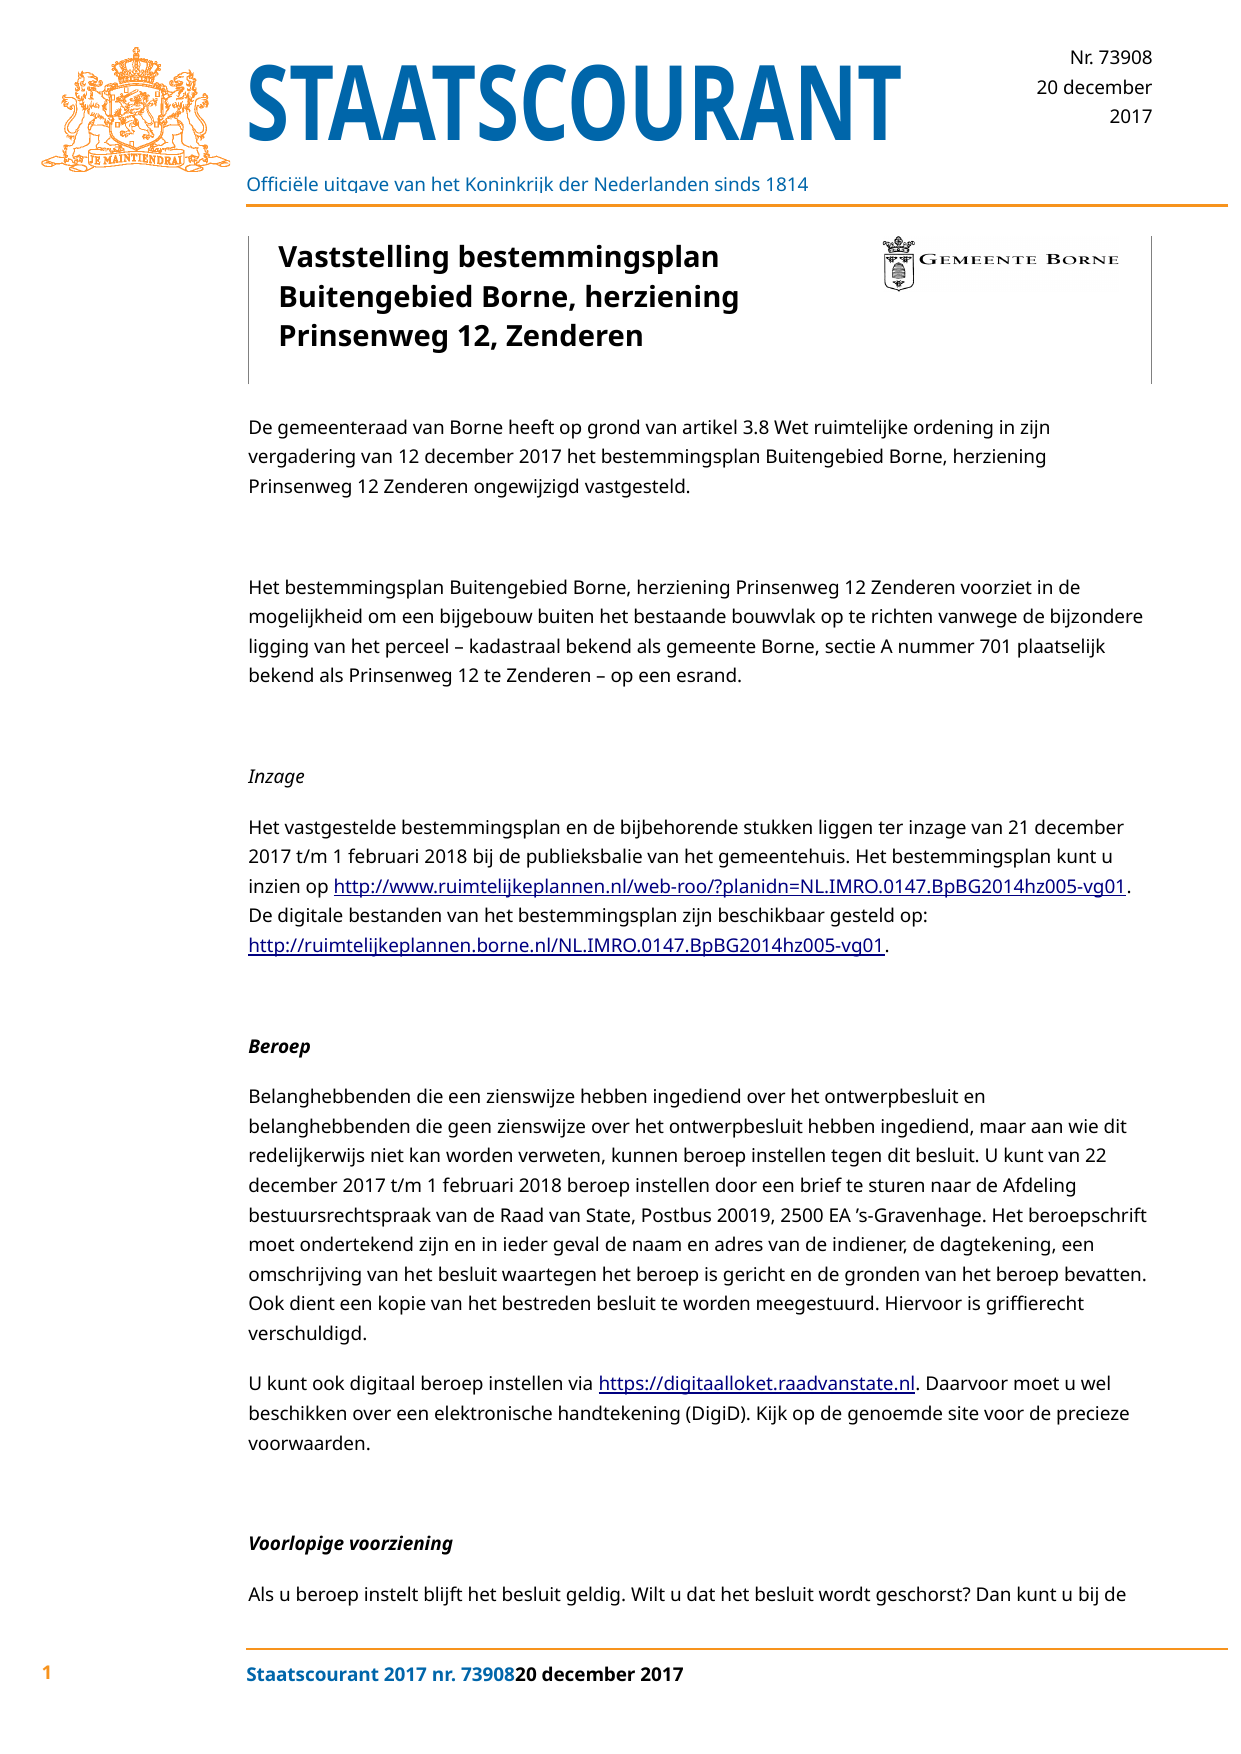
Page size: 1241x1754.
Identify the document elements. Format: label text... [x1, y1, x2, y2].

text Het bestemmingsplan Buitengebied Borne, herziening Prinsenweg 12 Zenderen voorziet in de mogelijkheid om een bijgebouw buiten het bestaande bouwvlak op te richten vanwege de bijzondere ligging van het perceel – kadastraal bekend als gemeente Borne, sectie A nummer 701 plaatselijk bekend als Prinsenweg 12 te Zenderen – op een esrand. [248, 574, 1152, 688]
picture [41, 47, 231, 172]
text Voorlopige voorziening [248, 1531, 1152, 1556]
picture [882, 236, 1119, 292]
table_header [850, 236, 1151, 384]
text Het vastgestelde bestemmingsplan en de bijbehorende stukken liggen ter inzage van 21 december 2017 t/m 1 februari 2018 bij de publieksbalie van het gemeentehuis. Het bestemmingsplan kunt u inzien op http://www.ruimtelijkeplannen.nl/web-roo/?planidn=NL.IMRO.0147.BpBG2014hz005-vg01. De digitale bestanden van het bestemmingsplan zijn beschikbaar gesteld op: http://ruimtelijkeplannen.borne.nl/NL.IMRO.0147.BpBG2014hz005-vg01. [248, 814, 1152, 958]
text U kunt ook digitaal beroep instellen via https://digitaalloket.raadvanstate.nl. Daarvoor moet u wel beschikken over een elektronische handtekening (DigiD). Kijk op de genoemde site voor de precieze voorwaarden. [248, 1371, 1152, 1456]
text Als u beroep instelt blijft het besluit geldig. Wilt u dat het besluit wordt geschorst? Dan kunt u bij de [248, 1581, 1152, 1607]
text Belanghebbenden die een zienswijze hebben ingediend over het ontwerpbesluit en belanghebbenden die geen zienswijze over het ontwerpbesluit hebben ingediend, maar aan wie dit redelijkerwijs niet kan worden verweten, kunnen beroep instellen tegen dit besluit. U kunt van 22 december 2017 t/m 1 februari 2018 beroep instellen door een brief te sturen naar de Afdeling bestuursrechtspraak van de Raad van State, Postbus 20019, 2500 EA ’s-Gravenhage. Het beroepschrift moet ondertekend zijn en in ieder geval de naam en adres van de indiener, de dagtekening, een omschrijving van het besluit waartegen het beroep is gericht en de gronden van het beroep bevatten. Ook dient een kopie van het bestreden besluit te worden meegestuurd. Hiervoor is griffierecht verschuldigd. [248, 1083, 1152, 1346]
text Beroep [248, 1033, 1152, 1059]
text Inzage [248, 763, 1152, 789]
text De gemeenteraad van Borne heeft op grond van artikel 3.8 Wet ruimtelijke ordening in zijn vergadering van 12 december 2017 het bestemmingsplan Buitengebied Borne, herziening Prinsenweg 12 Zenderen ongewijzigd vastgesteld. [248, 414, 1152, 499]
table_header Vaststelling bestemmingsplan Buitengebied Borne, herziening Prinsenweg 12, Zenderen [249, 236, 850, 384]
